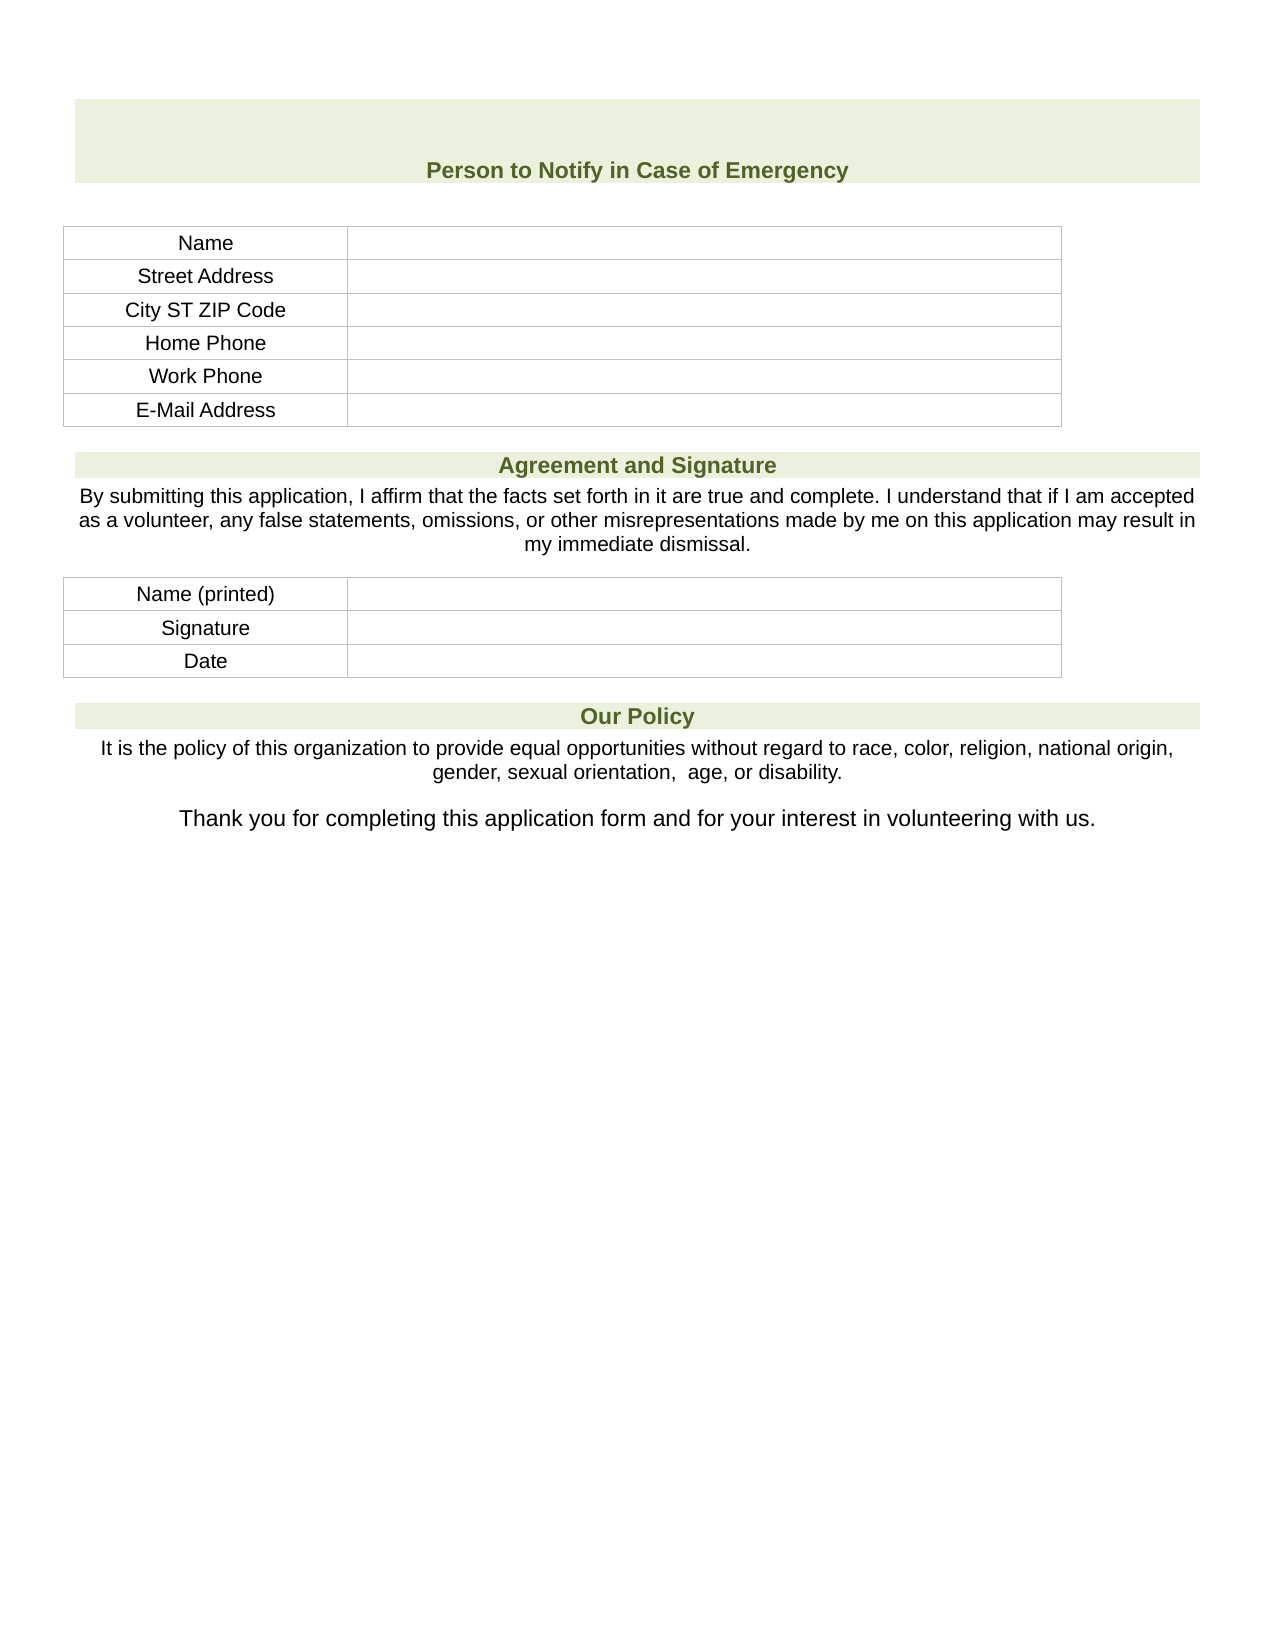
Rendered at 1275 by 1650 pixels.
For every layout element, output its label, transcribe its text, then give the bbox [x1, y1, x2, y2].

table_cell Work Phone [64, 360, 347, 392]
table_cell City ST ZIP Code [64, 294, 347, 326]
table_header Name (printed) [64, 578, 347, 610]
subtitle Agreement and Signature [75, 452, 1200, 478]
subtitle By submitting this application, I affirm that the facts set forth in it are true and complete. I understand that if I am accepted as a volunteer, any false statements, omissions, or other misrepresentations made by me on this application may result in my immediate dismissal. [75, 484, 1200, 556]
table_cell Home Phone [64, 327, 347, 359]
table_cell [348, 294, 1061, 326]
subtitle It is the policy of this organization to provide equal opportunities without regard to race, color, religion, national origin, gender, sexual orientation, age, or disability. [75, 736, 1200, 784]
table_cell [348, 327, 1061, 359]
table_cell [348, 394, 1061, 426]
table_header [348, 227, 1061, 259]
table_cell [348, 645, 1061, 677]
subtitle Our Policy [75, 703, 1200, 729]
table_header [348, 578, 1061, 610]
subtitle Person to Notify in Case of Emergency [75, 157, 1200, 183]
table_cell [348, 360, 1061, 392]
table_cell Signature [64, 611, 347, 644]
table_cell [348, 611, 1061, 644]
table_cell Street Address [64, 260, 347, 292]
table_cell E-Mail Address [64, 394, 347, 426]
table_cell Date [64, 645, 347, 677]
table_cell [348, 260, 1061, 292]
subtitle Thank you for completing this application form and for your interest in volunteering with us. [75, 804, 1200, 831]
table_header Name [64, 227, 347, 259]
